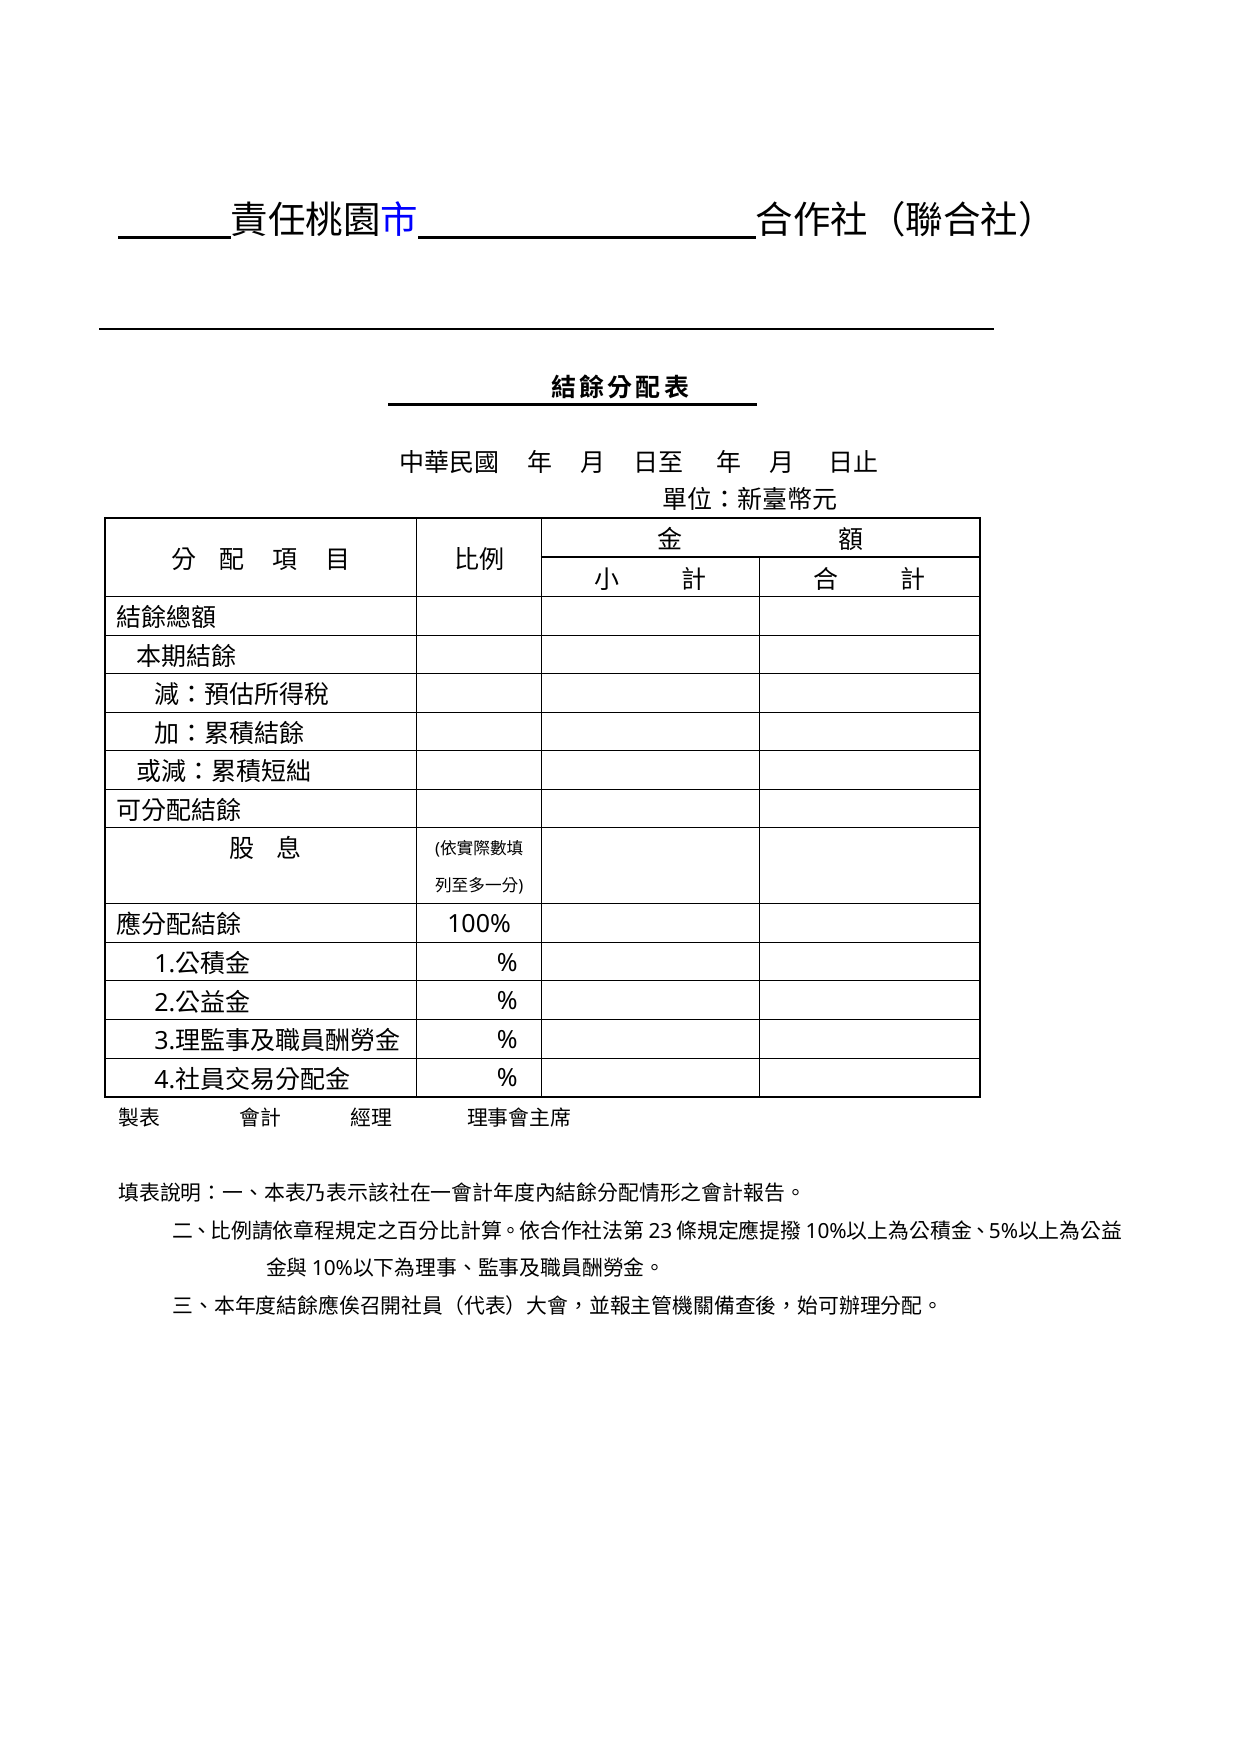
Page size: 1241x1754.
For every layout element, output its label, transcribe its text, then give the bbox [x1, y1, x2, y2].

table_cell [760, 597, 979, 634]
table_cell [417, 636, 541, 673]
table_cell [760, 674, 979, 712]
table_cell [417, 674, 541, 712]
table_cell 100% [417, 904, 541, 942]
table_cell [760, 904, 979, 942]
table_cell [542, 943, 759, 980]
table_cell 減：預估所得稅 [106, 674, 416, 712]
table_cell [760, 751, 979, 789]
table_cell [760, 636, 979, 673]
table_cell (依實際數填列至多一分) [417, 828, 541, 903]
table_header 比例 [417, 519, 541, 596]
table_cell 加：累積結餘 [106, 713, 416, 750]
table_cell [542, 597, 759, 634]
text 單位：新臺幣元 [118, 479, 1072, 517]
table_header 金 額 [542, 519, 979, 556]
table_cell % [417, 943, 541, 980]
table_cell [760, 790, 979, 827]
table_cell 2.公益金 [106, 981, 416, 1019]
table_cell 合 計 [760, 558, 979, 596]
text 中華民國 年 月 日至 年 月 日止 [118, 442, 1122, 479]
text 製表 會計 經理 理事會主席 [118, 1098, 1122, 1136]
table_cell [417, 790, 541, 827]
table_cell 3.理監事及職員酬勞金 [106, 1020, 416, 1057]
text 責任桃園市 合作社（聯合社） [118, 179, 1122, 254]
table_cell 可分配結餘 [106, 790, 416, 827]
table_cell [542, 751, 759, 789]
table_cell 股 息 [106, 828, 416, 903]
table_cell [760, 713, 979, 750]
text 結餘分配表 [118, 367, 1122, 404]
table_cell [760, 1020, 979, 1057]
table_cell [417, 597, 541, 634]
table_cell [542, 713, 759, 750]
table_cell 本期結餘 [106, 636, 416, 673]
table_cell [417, 713, 541, 750]
table_cell % [417, 981, 541, 1019]
text 二、比例請依章程規定之百分比計算。依合作社法第23條規定應提撥10%以上為公積金、5%以上為公益金與10%以下為理事、監事及職員酬勞金。 [118, 1211, 1122, 1286]
table_cell 4.社員交易分配金 [106, 1059, 416, 1096]
table_cell 小 計 [542, 558, 759, 596]
table_cell [417, 751, 541, 789]
table_cell [542, 981, 759, 1019]
table_cell [542, 674, 759, 712]
table_cell 或減：累積短絀 [106, 751, 416, 789]
table_cell [542, 828, 759, 903]
table_cell % [417, 1059, 541, 1096]
text 填表說明：一、本表乃表示該社在一會計年度內結餘分配情形之會計報告。 [118, 1173, 1122, 1211]
table_cell [760, 981, 979, 1019]
table_cell [542, 1020, 759, 1057]
table_cell % [417, 1020, 541, 1057]
table_cell [542, 904, 759, 942]
table_cell 結餘總額 [106, 597, 416, 634]
table_cell [760, 1059, 979, 1096]
table_header 分 配 項 目 [106, 519, 416, 596]
table_cell 應分配結餘 [106, 904, 416, 942]
table_cell [760, 828, 979, 903]
table_cell [542, 790, 759, 827]
table_cell 1.公積金 [106, 943, 416, 980]
table_cell [760, 943, 979, 980]
table_cell [542, 1059, 759, 1096]
text 三、本年度結餘應俟召開社員（代表）大會，並報主管機關備查後，始可辦理分配。 [118, 1286, 1122, 1323]
table_cell [542, 636, 759, 673]
